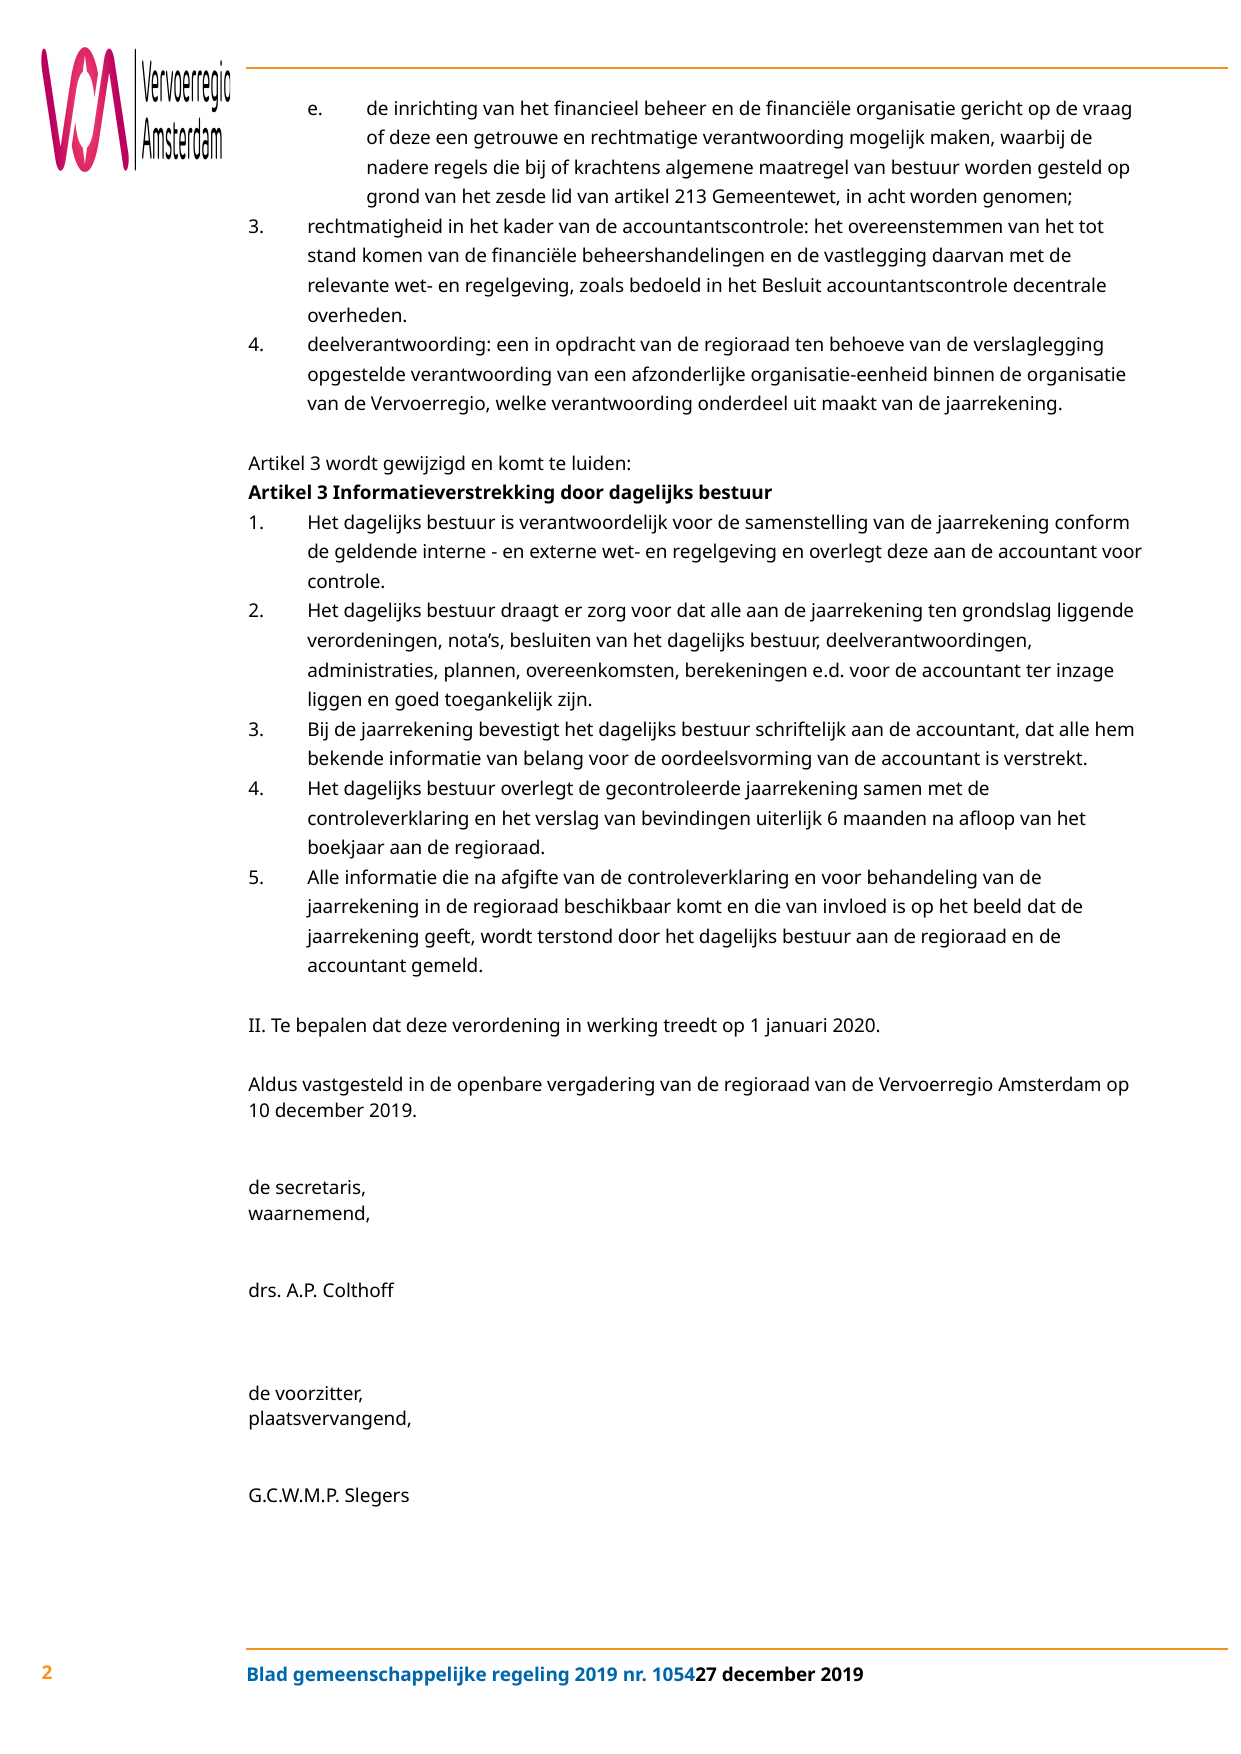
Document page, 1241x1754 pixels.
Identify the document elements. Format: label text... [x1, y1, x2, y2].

picture [41, 47, 231, 172]
list Het dagelijks bestuur overlegt de gecontroleerde jaarrekening samen met de controleverklaring en het verslag van bevindingen uiterlijk 6 maanden na afloop van het boekjaar aan de regioraad. [248, 775, 1152, 860]
list Alle informatie die na afgifte van de controleverklaring en voor behandeling van de jaarrekening in de regioraad beschikbaar komt en die van invloed is op het beeld dat de jaarrekening geeft, wordt terstond door het dagelijks bestuur aan de regioraad en de accountant gemeld. [248, 864, 1152, 978]
list Het dagelijks bestuur is verantwoordelijk voor de samenstelling van de jaarrekening conform de geldende interne - en externe wet- en regelgeving en overlegt deze aan de accountant voor controle. [248, 509, 1152, 594]
list rechtmatigheid in het kader van de accountantscontrole: het overeenstemmen van het tot stand komen van de financiële beheershandelingen en de vastlegging daarvan met de relevante wet- en regelgeving, zoals bedoeld in het Besluit accountantscontrole decentrale overheden. [248, 213, 1152, 328]
text Artikel 3 wordt gewijzigd en komt te luiden: [248, 450, 1152, 476]
text plaatsvervangend, [248, 1406, 1152, 1431]
text Artikel 3 Informatieverstrekking door dagelijks bestuur [248, 479, 1152, 505]
text G.C.W.M.P. Slegers [248, 1483, 1152, 1508]
text II. Te bepalen dat deze verordening in werking treedt op 1 januari 2020. [248, 1012, 1152, 1038]
text drs. A.P. Colthoff [248, 1277, 1152, 1303]
text de voorzitter, [248, 1380, 1152, 1406]
list deelverantwoording: een in opdracht van de regioraad ten behoeve van de verslaglegging opgestelde verantwoording van een afzonderlijke organisatie-eenheid binnen de organisatie van de Vervoerregio, welke verantwoording onderdeel uit maakt van de jaarrekening. [248, 331, 1152, 416]
list Bij de jaarrekening bevestigt het dagelijks bestuur schriftelijk aan de accountant, dat alle hem bekende informatie van belang voor de oordeelsvorming van de accountant is verstrekt. [248, 716, 1152, 771]
list Het dagelijks bestuur draagt er zorg voor dat alle aan de jaarrekening ten grondslag liggende verordeningen, nota’s, besluiten van het dagelijks bestuur, deelverantwoordingen, administraties, plannen, overeenkomsten, berekeningen e.d. voor de accountant ter inzage liggen en goed toegankelijk zijn. [248, 598, 1152, 712]
list de inrichting van het financieel beheer en de financiële organisatie gericht op de vraag of deze een getrouwe en rechtmatige verantwoording mogelijk maken, waarbij de nadere regels die bij of krachtens algemene maatregel van bestuur worden gesteld op grond van het zesde lid van artikel 213 Gemeentewet, in acht worden genomen; [307, 95, 1152, 209]
text Aldus vastgesteld in de openbare vergadering van de regioraad van de Vervoerregio Amsterdam op [248, 1071, 1152, 1097]
text 10 december 2019. [248, 1097, 1152, 1122]
text de secretaris, [248, 1174, 1152, 1200]
text waarnemend, [248, 1200, 1152, 1225]
